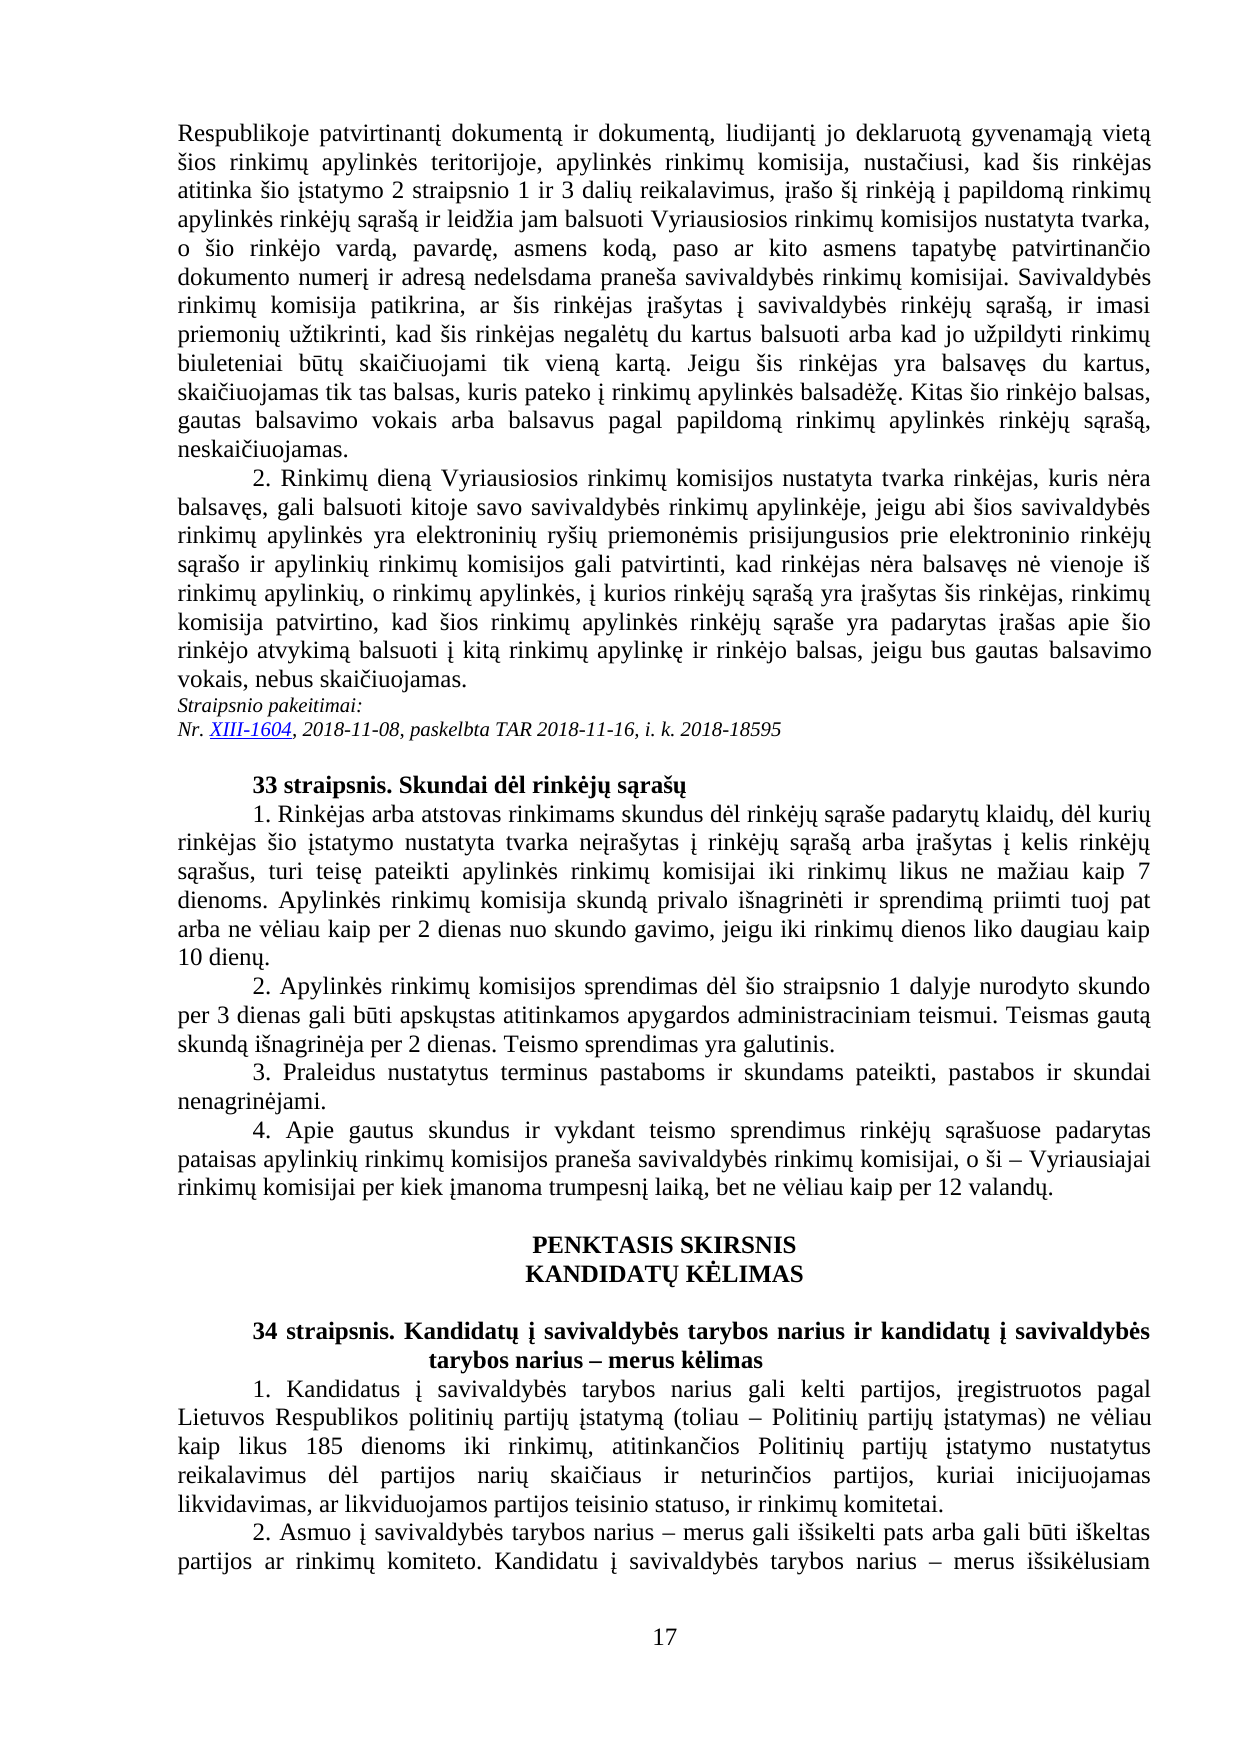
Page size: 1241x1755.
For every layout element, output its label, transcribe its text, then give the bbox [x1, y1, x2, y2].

text 1. Kandidatus į savivaldybės tarybos narius gali kelti partijos, įregistruotos pagal Lietuvos Respublikos politinių partijų įstatymą (toliau – Politinių partijų įstatymas) ne vėliau kaip likus 185 dienoms iki rinkimų, atitinkančios Politinių partijų įstatymo nustatytus reikalavimus dėl partijos narių skaičiaus ir neturinčios partijos, kuriai inicijuojamas likvidavimas, ar likviduojamos partijos teisinio statuso, ir rinkimų komitetai. [177, 1374, 1152, 1517]
text 4. Apie gautus skundus ir vykdant teismo sprendimus rinkėjų sąrašuose padarytas pataisas apylinkių rinkimų komisijos praneša savivaldybės rinkimų komisijai, o ši – Vyriausiajai rinkimų komisijai per kiek įmanoma trumpesnį laiką, bet ne vėliau kaip per 12 valandų. [177, 1115, 1152, 1201]
text PENKTASIS SKIRSNIS [177, 1230, 1152, 1259]
text Nr. XIII-1604, 2018-11-08, paskelbta TAR 2018-11-16, i. k. 2018-18595 [177, 717, 1152, 741]
text Respublikoje patvirtinantį dokumentą ir dokumentą, liudijantį jo deklaruotą gyvenamąją vietą šios rinkimų apylinkės teritorijoje, apylinkės rinkimų komisija, nustačiusi, kad šis rinkėjas atitinka šio įstatymo 2 straipsnio 1 ir 3 dalių reikalavimus, įrašo šį rinkėją į papildomą rinkimų apylinkės rinkėjų sąrašą ir leidžia jam balsuoti Vyriausiosios rinkimų komisijos nustatyta tvarka, o šio rinkėjo vardą, pavardę, asmens kodą, paso ar kito asmens tapatybę patvirtinančio dokumento numerį ir adresą nedelsdama praneša savivaldybės rinkimų komisijai. Savivaldybės rinkimų komisija patikrina, ar šis rinkėjas įrašytas į savivaldybės rinkėjų sąrašą, ir imasi priemonių užtikrinti, kad šis rinkėjas negalėtų du kartus balsuoti arba kad jo užpildyti rinkimų biuleteniai būtų skaičiuojami tik vieną kartą. Jeigu šis rinkėjas yra balsavęs du kartus, skaičiuojamas tik tas balsas, kuris pateko į rinkimų apylinkės balsadėžę. Kitas šio rinkėjo balsas, gautas balsavimo vokais arba balsavus pagal papildomą rinkimų apylinkės rinkėjų sąrašą, neskaičiuojamas. [177, 118, 1152, 463]
text 33 straipsnis. Skundai dėl rinkėjų sąrašų [177, 770, 1152, 799]
text Straipsnio pakeitimai: [177, 693, 1152, 717]
text 2. Rinkimų dieną Vyriausiosios rinkimų komisijos nustatyta tvarka rinkėjas, kuris nėra balsavęs, gali balsuoti kitoje savo savivaldybės rinkimų apylinkėje, jeigu abi šios savivaldybės rinkimų apylinkės yra elektroninių ryšių priemonėmis prisijungusios prie elektroninio rinkėjų sąrašo ir apylinkių rinkimų komisijos gali patvirtinti, kad rinkėjas nėra balsavęs nė vienoje iš rinkimų apylinkių, o rinkimų apylinkės, į kurios rinkėjų sąrašą yra įrašytas šis rinkėjas, rinkimų komisija patvirtino, kad šios rinkimų apylinkės rinkėjų sąraše yra padarytas įrašas apie šio rinkėjo atvykimą balsuoti į kitą rinkimų apylinkę ir rinkėjo balsas, jeigu bus gautas balsavimo vokais, nebus skaičiuojamas. [177, 463, 1152, 693]
text KANDIDATŲ KĖLIMAS [177, 1259, 1152, 1287]
text 1. Rinkėjas arba atstovas rinkimams skundus dėl rinkėjų sąraše padarytų klaidų, dėl kurių rinkėjas šio įstatymo nustatyta tvarka neįrašytas į rinkėjų sąrašą arba įrašytas į kelis rinkėjų sąrašus, turi teisę pateikti apylinkės rinkimų komisijai iki rinkimų likus ne mažiau kaip 7 dienoms. Apylinkės rinkimų komisija skundą privalo išnagrinėti ir sprendimą priimti tuoj pat arba ne vėliau kaip per 2 dienas nuo skundo gavimo, jeigu iki rinkimų dienos liko daugiau kaip 10 dienų. [177, 799, 1152, 971]
text 2. Apylinkės rinkimų komisijos sprendimas dėl šio straipsnio 1 dalyje nurodyto skundo per 3 dienas gali būti apskųstas atitinkamos apygardos administraciniam teismui. Teismas gautą skundą išnagrinėja per 2 dienas. Teismo sprendimas yra galutinis. [177, 971, 1152, 1057]
text 2. Asmuo į savivaldybės tarybos narius – merus gali išsikelti pats arba gali būti iškeltas partijos ar rinkimų komiteto. Kandidatu į savivaldybės tarybos narius – merus išsikėlusiam [177, 1517, 1152, 1575]
text 3. Praleidus nustatytus terminus pastaboms ir skundams pateikti, pastabos ir skundai nenagrinėjami. [177, 1057, 1152, 1115]
text 34 straipsnis. Kandidatų į savivaldybės tarybos narius ir kandidatų į savivaldybės tarybos narius – merus kėlimas [252, 1316, 1152, 1374]
